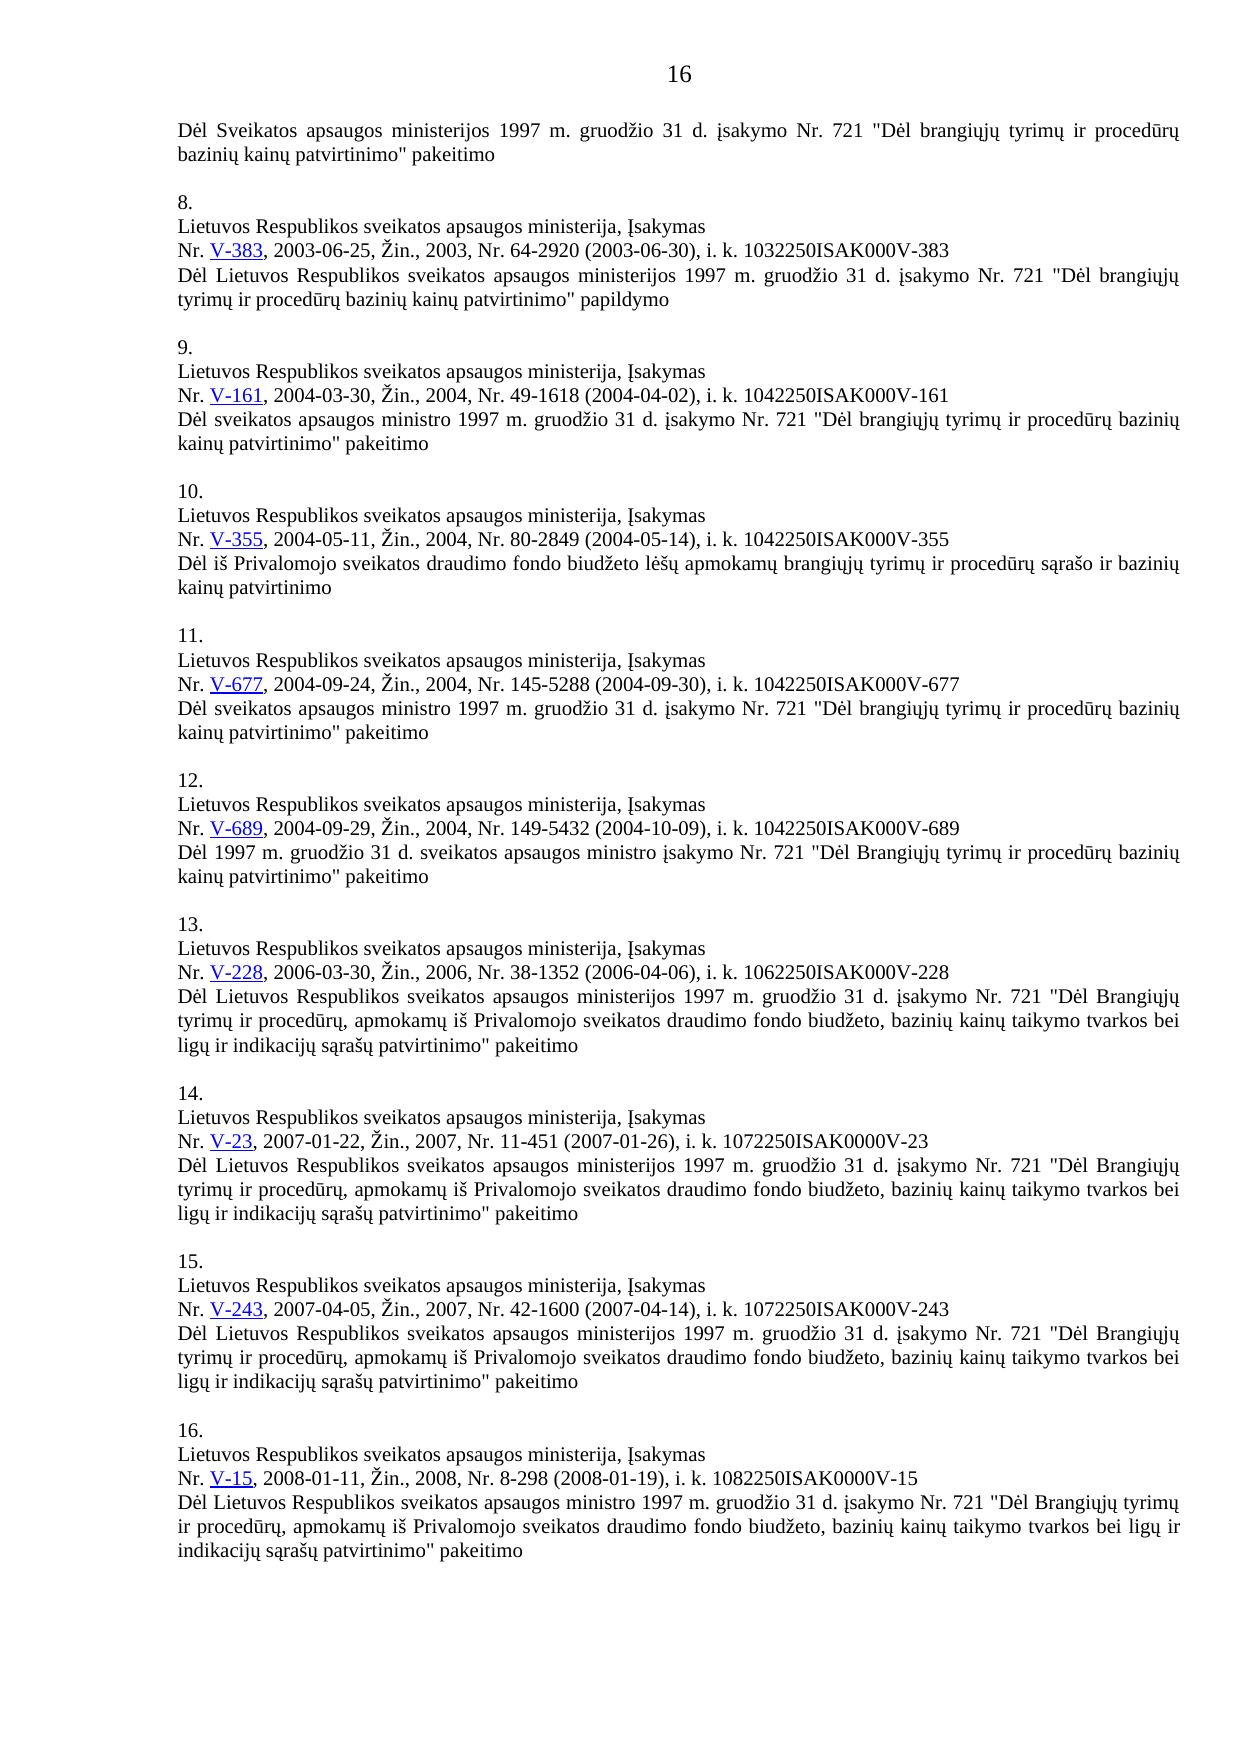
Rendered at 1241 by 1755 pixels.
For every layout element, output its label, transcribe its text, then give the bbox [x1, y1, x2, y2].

text Lietuvos Respublikos sveikatos apsaugos ministerija, Įsakymas [177, 1442, 1181, 1466]
text Dėl Lietuvos Respublikos sveikatos apsaugos ministro 1997 m. gruodžio 31 d. įsakymo Nr. 721 "Dėl Brangiųjų tyrimų ir procedūrų, apmokamų iš Privalomojo sveikatos draudimo fondo biudžeto, bazinių kainų taikymo tvarkos bei ligų ir indikacijų sąrašų patvirtinimo" pakeitimo [177, 1490, 1181, 1562]
text 15. [177, 1249, 1181, 1273]
text Dėl Sveikatos apsaugos ministerijos 1997 m. gruodžio 31 d. įsakymo Nr. 721 "Dėl brangiųjų tyrimų ir procedūrų bazinių kainų patvirtinimo" pakeitimo [177, 118, 1181, 166]
text Lietuvos Respublikos sveikatos apsaugos ministerija, Įsakymas [177, 792, 1181, 816]
text Nr. V-228, 2006-03-30, Žin., 2006, Nr. 38-1352 (2006-04-06), i. k. 1062250ISAK000V-228 [177, 960, 1181, 984]
text Nr. V-243, 2007-04-05, Žin., 2007, Nr. 42-1600 (2007-04-14), i. k. 1072250ISAK000V-243 [177, 1297, 1181, 1321]
text Lietuvos Respublikos sveikatos apsaugos ministerija, Įsakymas [177, 647, 1181, 672]
text Dėl sveikatos apsaugos ministro 1997 m. gruodžio 31 d. įsakymo Nr. 721 "Dėl brangiųjų tyrimų ir procedūrų bazinių kainų patvirtinimo" pakeitimo [177, 407, 1181, 455]
text 9. [177, 335, 1181, 359]
text 12. [177, 768, 1181, 792]
text Nr. V-161, 2004-03-30, Žin., 2004, Nr. 49-1618 (2004-04-02), i. k. 1042250ISAK000V-161 [177, 383, 1181, 407]
text Dėl iš Privalomojo sveikatos draudimo fondo biudžeto lėšų apmokamų brangiųjų tyrimų ir procedūrų sąrašo ir bazinių kainų patvirtinimo [177, 551, 1181, 599]
text Dėl Lietuvos Respublikos sveikatos apsaugos ministerijos 1997 m. gruodžio 31 d. įsakymo Nr. 721 "Dėl Brangiųjų tyrimų ir procedūrų, apmokamų iš Privalomojo sveikatos draudimo fondo biudžeto, bazinių kainų taikymo tvarkos bei ligų ir indikacijų sąrašų patvirtinimo" pakeitimo [177, 1321, 1181, 1393]
text Lietuvos Respublikos sveikatos apsaugos ministerija, Įsakymas [177, 214, 1181, 238]
text Lietuvos Respublikos sveikatos apsaugos ministerija, Įsakymas [177, 936, 1181, 960]
text Dėl Lietuvos Respublikos sveikatos apsaugos ministerijos 1997 m. gruodžio 31 d. įsakymo Nr. 721 "Dėl Brangiųjų tyrimų ir procedūrų, apmokamų iš Privalomojo sveikatos draudimo fondo biudžeto, bazinių kainų taikymo tvarkos bei ligų ir indikacijų sąrašų patvirtinimo" pakeitimo [177, 984, 1181, 1057]
text Nr. V-355, 2004-05-11, Žin., 2004, Nr. 80-2849 (2004-05-14), i. k. 1042250ISAK000V-355 [177, 527, 1181, 551]
text 13. [177, 912, 1181, 936]
text Dėl 1997 m. gruodžio 31 d. sveikatos apsaugos ministro įsakymo Nr. 721 "Dėl Brangiųjų tyrimų ir procedūrų bazinių kainų patvirtinimo" pakeitimo [177, 840, 1181, 888]
text Lietuvos Respublikos sveikatos apsaugos ministerija, Įsakymas [177, 359, 1181, 383]
text Lietuvos Respublikos sveikatos apsaugos ministerija, Įsakymas [177, 503, 1181, 527]
text Dėl Lietuvos Respublikos sveikatos apsaugos ministerijos 1997 m. gruodžio 31 d. įsakymo Nr. 721 "Dėl Brangiųjų tyrimų ir procedūrų, apmokamų iš Privalomojo sveikatos draudimo fondo biudžeto, bazinių kainų taikymo tvarkos bei ligų ir indikacijų sąrašų patvirtinimo" pakeitimo [177, 1153, 1181, 1225]
text Dėl sveikatos apsaugos ministro 1997 m. gruodžio 31 d. įsakymo Nr. 721 "Dėl brangiųjų tyrimų ir procedūrų bazinių kainų patvirtinimo" pakeitimo [177, 696, 1181, 744]
text 8. [177, 190, 1181, 214]
text Nr. V-677, 2004-09-24, Žin., 2004, Nr. 145-5288 (2004-09-30), i. k. 1042250ISAK000V-677 [177, 672, 1181, 696]
text Lietuvos Respublikos sveikatos apsaugos ministerija, Įsakymas [177, 1273, 1181, 1297]
text Lietuvos Respublikos sveikatos apsaugos ministerija, Įsakymas [177, 1105, 1181, 1129]
text Nr. V-23, 2007-01-22, Žin., 2007, Nr. 11-451 (2007-01-26), i. k. 1072250ISAK0000V-23 [177, 1129, 1181, 1153]
text Nr. V-15, 2008-01-11, Žin., 2008, Nr. 8-298 (2008-01-19), i. k. 1082250ISAK0000V-15 [177, 1466, 1181, 1490]
text 10. [177, 479, 1181, 503]
text Nr. V-689, 2004-09-29, Žin., 2004, Nr. 149-5432 (2004-10-09), i. k. 1042250ISAK000V-689 [177, 816, 1181, 840]
text 16. [177, 1417, 1181, 1442]
text Dėl Lietuvos Respublikos sveikatos apsaugos ministerijos 1997 m. gruodžio 31 d. įsakymo Nr. 721 "Dėl brangiųjų tyrimų ir procedūrų bazinių kainų patvirtinimo" papildymo [177, 262, 1181, 311]
text 11. [177, 623, 1181, 647]
text Nr. V-383, 2003-06-25, Žin., 2003, Nr. 64-2920 (2003-06-30), i. k. 1032250ISAK000V-383 [177, 238, 1181, 262]
text 14. [177, 1081, 1181, 1105]
